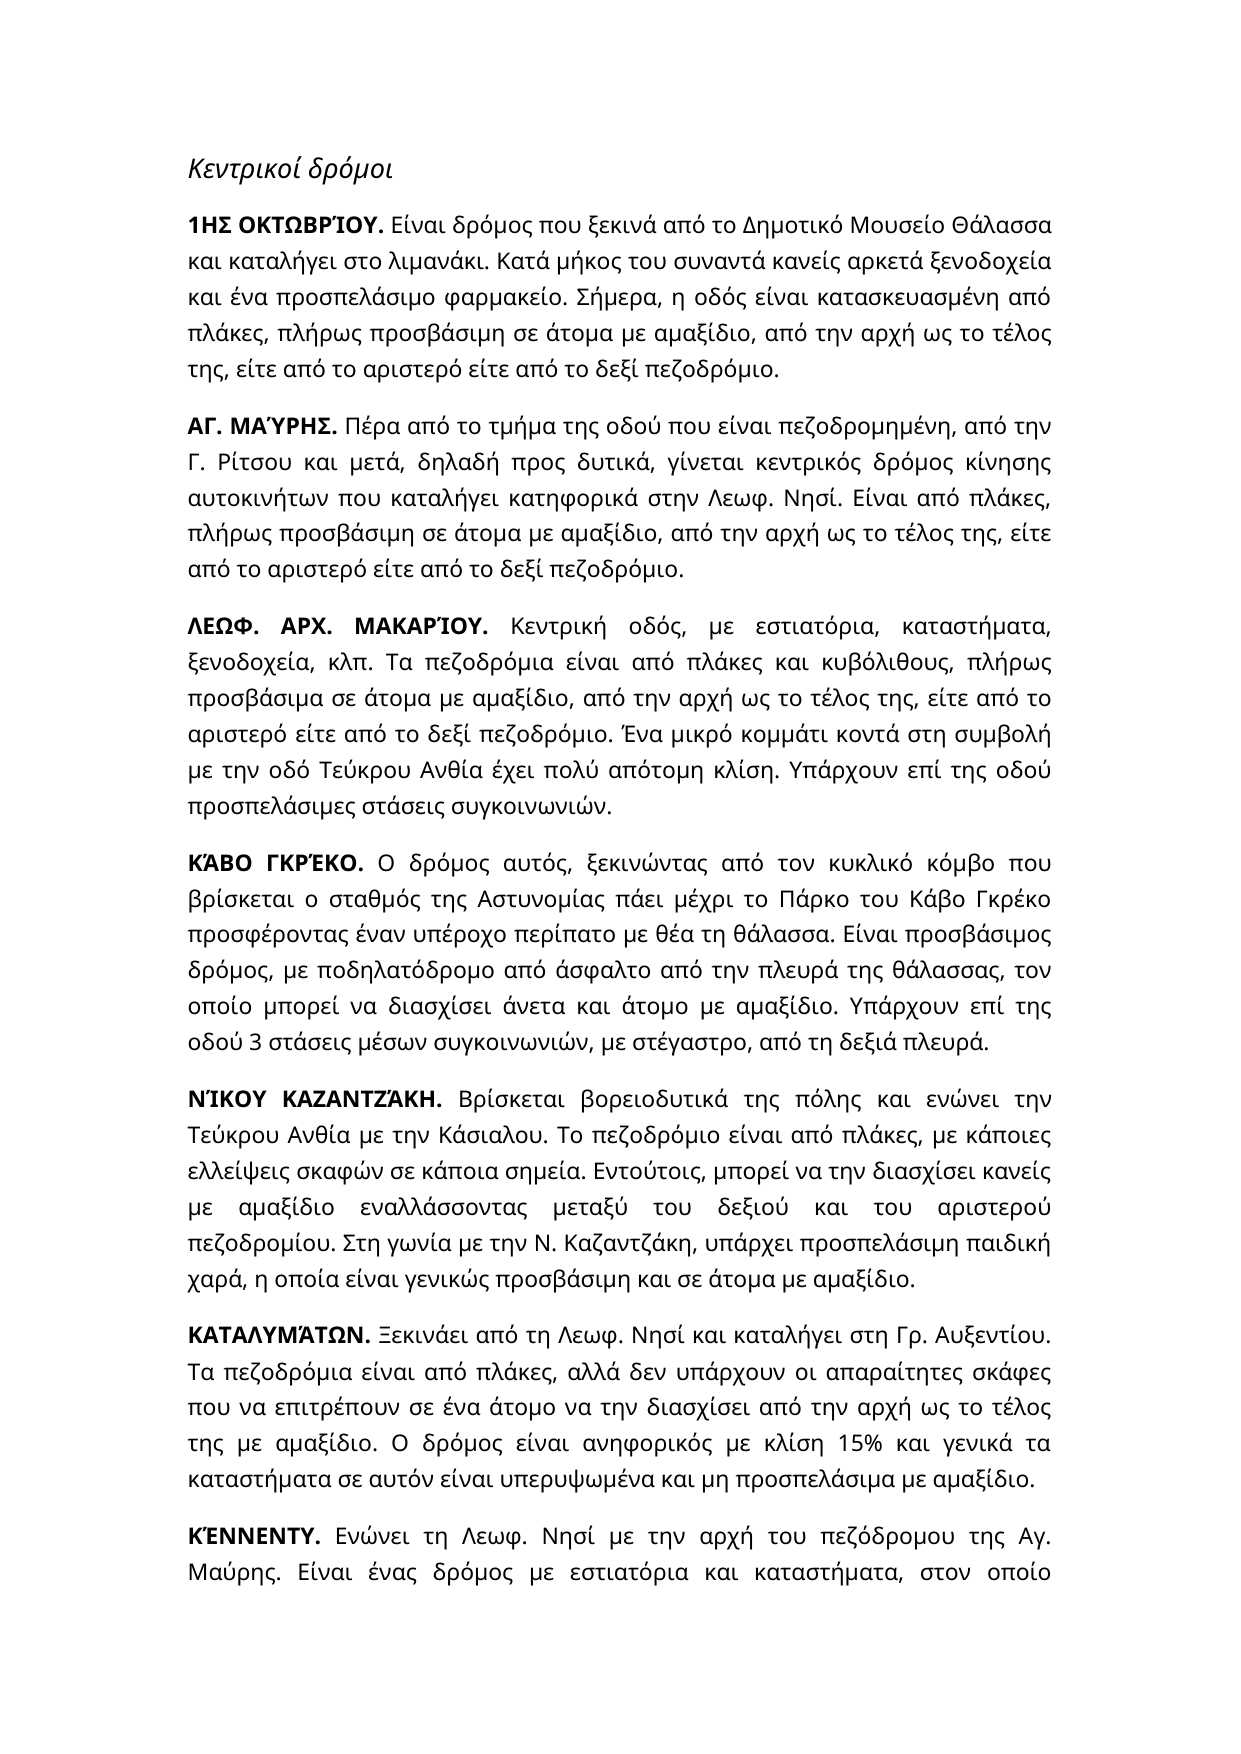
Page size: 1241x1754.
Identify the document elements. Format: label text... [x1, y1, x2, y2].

text Κάβο Γκρέκο. Ο δρόμος αυτός, ξεκινώντας από τον κυκλικό κόμβο που βρίσκεται ο σταθμός της Αστυνομίας πάει μέχρι το Πάρκο του Κάβο Γκρέκο προσφέροντας έναν υπέροχο περίπατο με θέα τη θάλασσα. Είναι προσβάσιμος δρόμος, με ποδηλατόδρομο από άσφαλτο από την πλευρά της θάλασσας, τον οποίο μπορεί να διασχίσει άνετα και άτομο με αμαξίδιο. Υπάρχουν επί της οδού 3 στάσεις μέσων συγκοινωνιών, με στέγαστρο, από τη δεξιά πλευρά. [187, 847, 1053, 1057]
text Λεωφ. Αρχ. Μακαρίου. Κεντρική οδός, με εστιατόρια, καταστήματα, ξενοδοχεία, κλπ. Τα πεζοδρόμια είναι από πλάκες και κυβόλιθους, πλήρως προσβάσιμα σε άτομα με αμαξίδιο, από την αρχή ως το τέλος της, είτε από το αριστερό είτε από το δεξί πεζοδρόμιο. Ένα μικρό κομμάτι κοντά στη συμβολή με την οδό Τεύκρου Ανθία έχει πολύ απότομη κλίση. Υπάρχουν επί της οδού προσπελάσιμες στάσεις συγκοινωνιών. [187, 610, 1053, 821]
text Κέννεντυ. Ενώνει τη Λεωφ. Νησί με την αρχή του πεζόδρομου της Αγ. Μαύρης. Είναι ένας δρόμος με εστιατόρια και καταστήματα, στον οποίο [187, 1520, 1053, 1587]
text Κεντρικοί δρόμοι [187, 150, 1053, 187]
text Καταλυμάτων. Ξεκινάει από τη Λεωφ. Νησί και καταλήγει στη Γρ. Αυξεντίου. Τα πεζοδρόμια είναι από πλάκες, αλλά δεν υπάρχουν οι απαραίτητες σκάφες που να επιτρέπουν σε ένα άτομο να την διασχίσει από την αρχή ως το τέλος της με αμαξίδιο. Ο δρόμος είναι ανηφορικός με κλίση 15% και γενικά τα καταστήματα σε αυτόν είναι υπερυψωμένα και μη προσπελάσιμα με αμαξίδιο. [187, 1319, 1053, 1494]
text Νίκου Καζαντζάκη. Βρίσκεται βορειοδυτικά της πόλης και ενώνει την Τεύκρου Ανθία με την Κάσιαλου. Το πεζοδρόμιο είναι από πλάκες, με κάποιες ελλείψεις σκαφών σε κάποια σημεία. Εντούτοις, μπορεί να την διασχίσει κανείς με αμαξίδιο εναλλάσσοντας μεταξύ του δεξιού και του αριστερού πεζοδρομίου. Στη γωνία με την Ν. Καζαντζάκη, υπάρχει προσπελάσιμη παιδική χαρά, η οποία είναι γενικώς προσβάσιμη και σε άτομα με αμαξίδιο. [187, 1083, 1053, 1294]
text 1ης Οκτωβρίου. Είναι δρόμος που ξεκινά από το Δημοτικό Μουσείο Θάλασσα και καταλήγει στο λιμανάκι. Κατά μήκος του συναντά κανείς αρκετά ξενοδοχεία και ένα προσπελάσιμο φαρμακείο. Σήμερα, η οδός είναι κατασκευασμένη από πλάκες, πλήρως προσβάσιμη σε άτομα με αμαξίδιο, από την αρχή ως το τέλος της, είτε από το αριστερό είτε από το δεξί πεζοδρόμιο. [187, 209, 1053, 384]
text Αγ. Μαύρης. Πέρα από το τμήμα της οδού που είναι πεζοδρομημένη, από την Γ. Ρίτσου και μετά, δηλαδή προς δυτικά, γίνεται κεντρικός δρόμος κίνησης αυτοκινήτων που καταλήγει κατηφορικά στην Λεωφ. Νησί. Είναι από πλάκες, πλήρως προσβάσιμη σε άτομα με αμαξίδιο, από την αρχή ως το τέλος της, είτε από το αριστερό είτε από το δεξί πεζοδρόμιο. [187, 409, 1053, 584]
